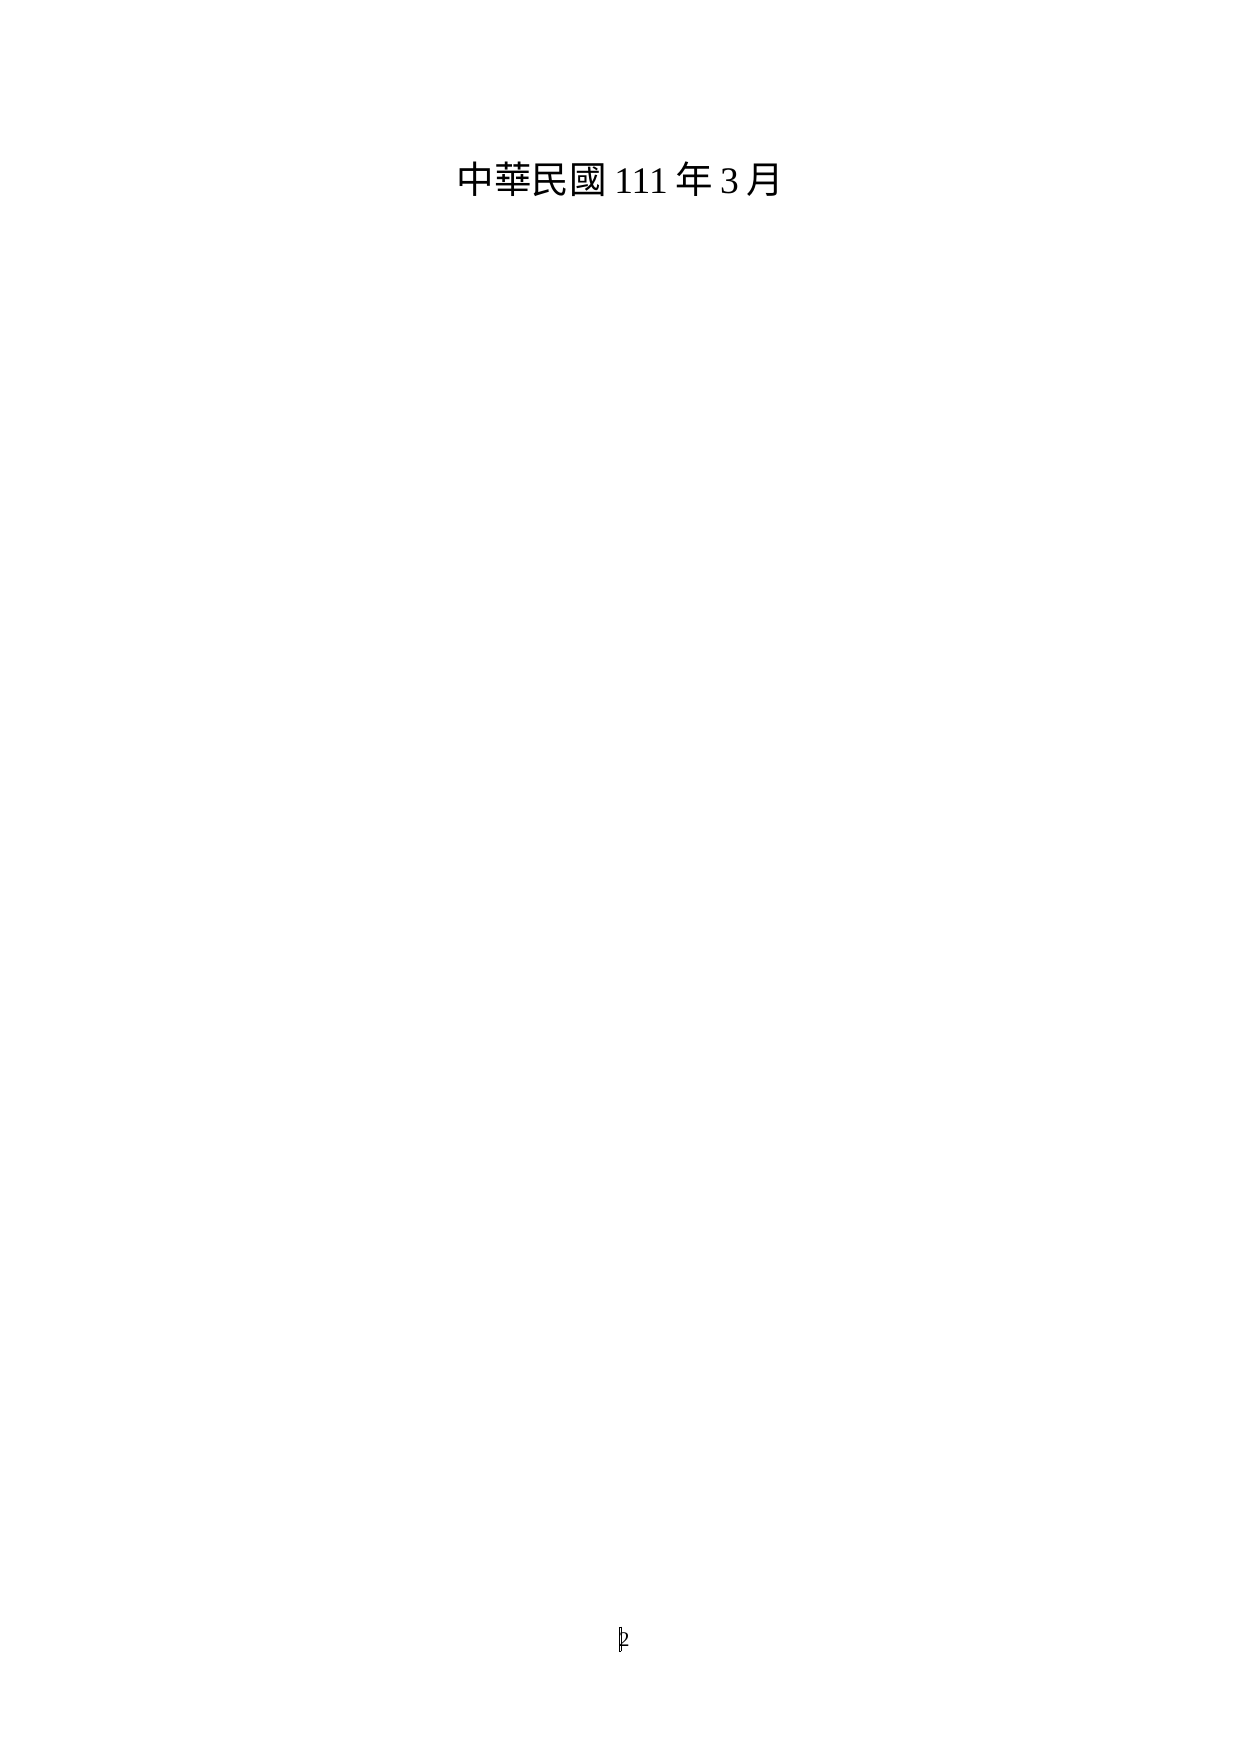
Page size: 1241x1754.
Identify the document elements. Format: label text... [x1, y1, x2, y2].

text 中華民國111年3月 [112, 150, 1128, 204]
